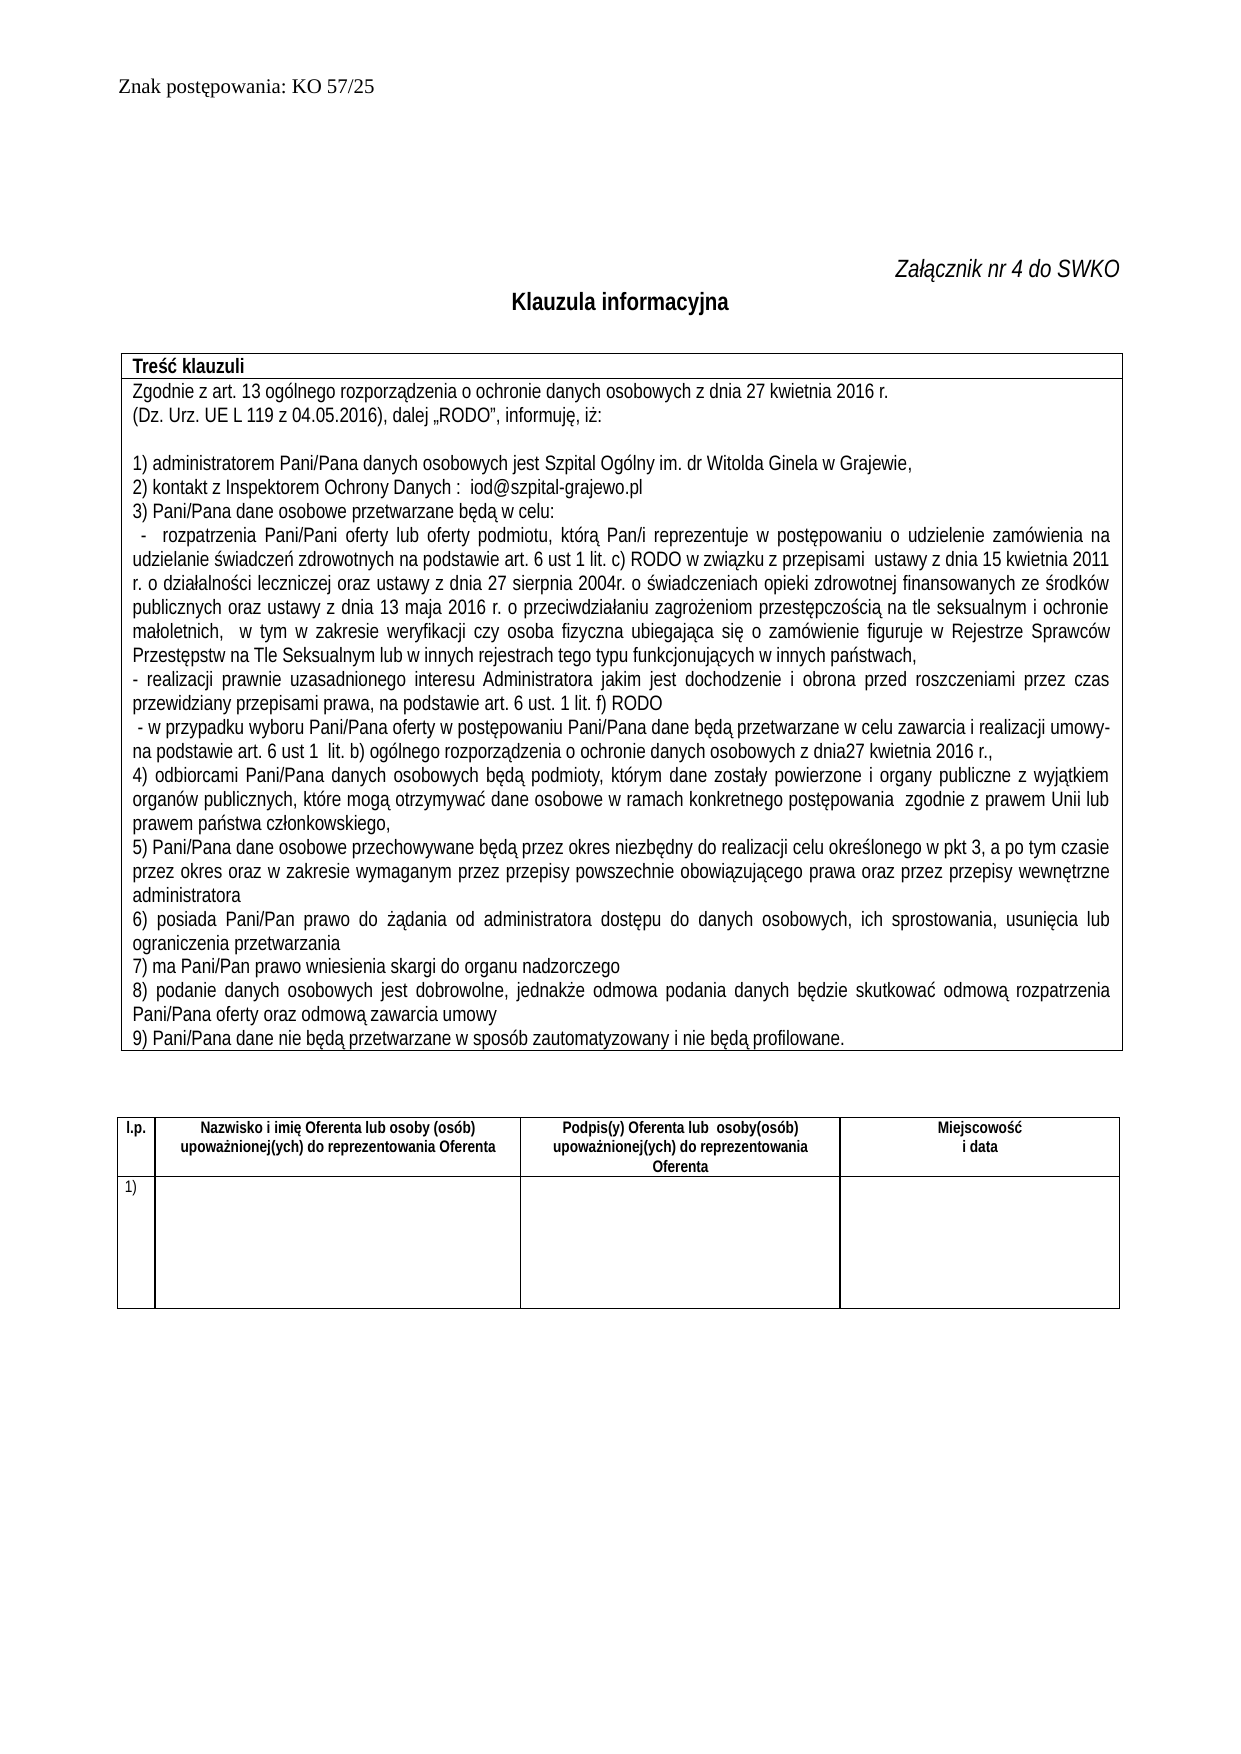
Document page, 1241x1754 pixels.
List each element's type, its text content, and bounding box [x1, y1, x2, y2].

text Klauzula informacyjna [118, 286, 1122, 315]
table_cell 1) [118, 1177, 154, 1308]
table_header Nazwisko i imię Oferenta lub osoby (osób) upoważnionej(ych) do reprezentowania Oferenta [156, 1118, 520, 1176]
table_cell [156, 1177, 520, 1308]
table_header Treść klauzuli [122, 354, 1122, 378]
text Załącznik nr 4 do SWKO [118, 253, 1122, 282]
table_header Podpis(y) Oferenta lub osoby(osób) upoważnionej(ych) do reprezentowania Oferenta [521, 1118, 839, 1176]
table_header Miejscowość i data [841, 1118, 1119, 1176]
table_cell [841, 1177, 1119, 1308]
table_header l.p. [118, 1118, 154, 1176]
table_cell Zgodnie z art. 13 ogólnego rozporządzenia o ochronie danych osobowych z dnia 27 kwietnia 2016 r. (Dz. Urz. UE L 119 z 04.05.2016), dalej „RODO”, informuję, iż: 1) administratorem Pani/Pana danych osobowych jest Szpital Ogólny im. dr Witolda Ginela w Grajewie, 2) kontakt z Inspektorem Ochrony Danych : iod@szpital-grajewo.pl 3) Pani/Pana dane osobowe przetwarzane będą w celu: - rozpatrzenia Pani/Pani oferty lub oferty podmiotu, którą Pan/i reprezentuje w postępowaniu o udzielenie zamówienia na udzielanie świadczeń zdrowotnych na podstawie art. 6 ust 1 lit. c) RODO w związku z przepisami ustawy z dnia 15 kwietnia 2011 r. o działalności leczniczej oraz ustawy z dnia 27 sierpnia 2004r. o świadczeniach opieki zdrowotnej finansowanych ze środków publicznych oraz ustawy z dnia 13 maja 2016 r. o przeciwdziałaniu zagrożeniom przestępczością na tle seksualnym i ochronie małoletnich, w tym w zakresie weryfikacji czy osoba fizyczna ubiegająca się o zamówienie figuruje w Rejestrze Sprawców Przestępstw na Tle Seksualnym lub w innych rejestrach tego typu funkcjonujących w innych państwach, - realizacji prawnie uzasadnionego interesu Administratora jakim jest dochodzenie i obrona przed roszczeniami przez czas przewidziany przepisami prawa, na podstawie art. 6 ust. 1 lit. f) RODO - w przypadku wyboru Pani/Pana oferty w postępowaniu Pani/Pana dane będą przetwarzane w celu zawarcia i realizacji umowy- na podstawie art. 6 ust 1 lit. b) ogólnego rozporządzenia o ochronie danych osobowych z dnia27 kwietnia 2016 r., 4) odbiorcami Pani/Pana danych osobowych będą podmioty, którym dane zostały powierzone i organy publiczne z wyjątkiem organów publicznych, które mogą otrzymywać dane osobowe w ramach konkretnego postępowania zgodnie z prawem Unii lub prawem państwa członkowskiego, 5) Pani/Pana dane osobowe przechowywane będą przez okres niezbędny do realizacji celu określonego w pkt 3, a po tym czasie przez okres oraz w zakresie wymaganym przez przepisy powszechnie obowiązującego prawa oraz przez przepisy wewnętrzne administratora 6) posiada Pani/Pan prawo do żądania od administratora dostępu do danych osobowych, ich sprostowania, usunięcia lub ograniczenia przetwarzania 7) ma Pani/Pan prawo wniesienia skargi do organu nadzorczego 8) podanie danych osobowych jest dobrowolne, jednakże odmowa podania danych będzie skutkować odmową rozpatrzenia Pani/Pana oferty oraz odmową zawarcia umowy 9) Pani/Pana dane nie będą przetwarzane w sposób zautomatyzowany i nie będą profilowane. [122, 379, 1122, 1050]
table_cell [521, 1177, 839, 1308]
